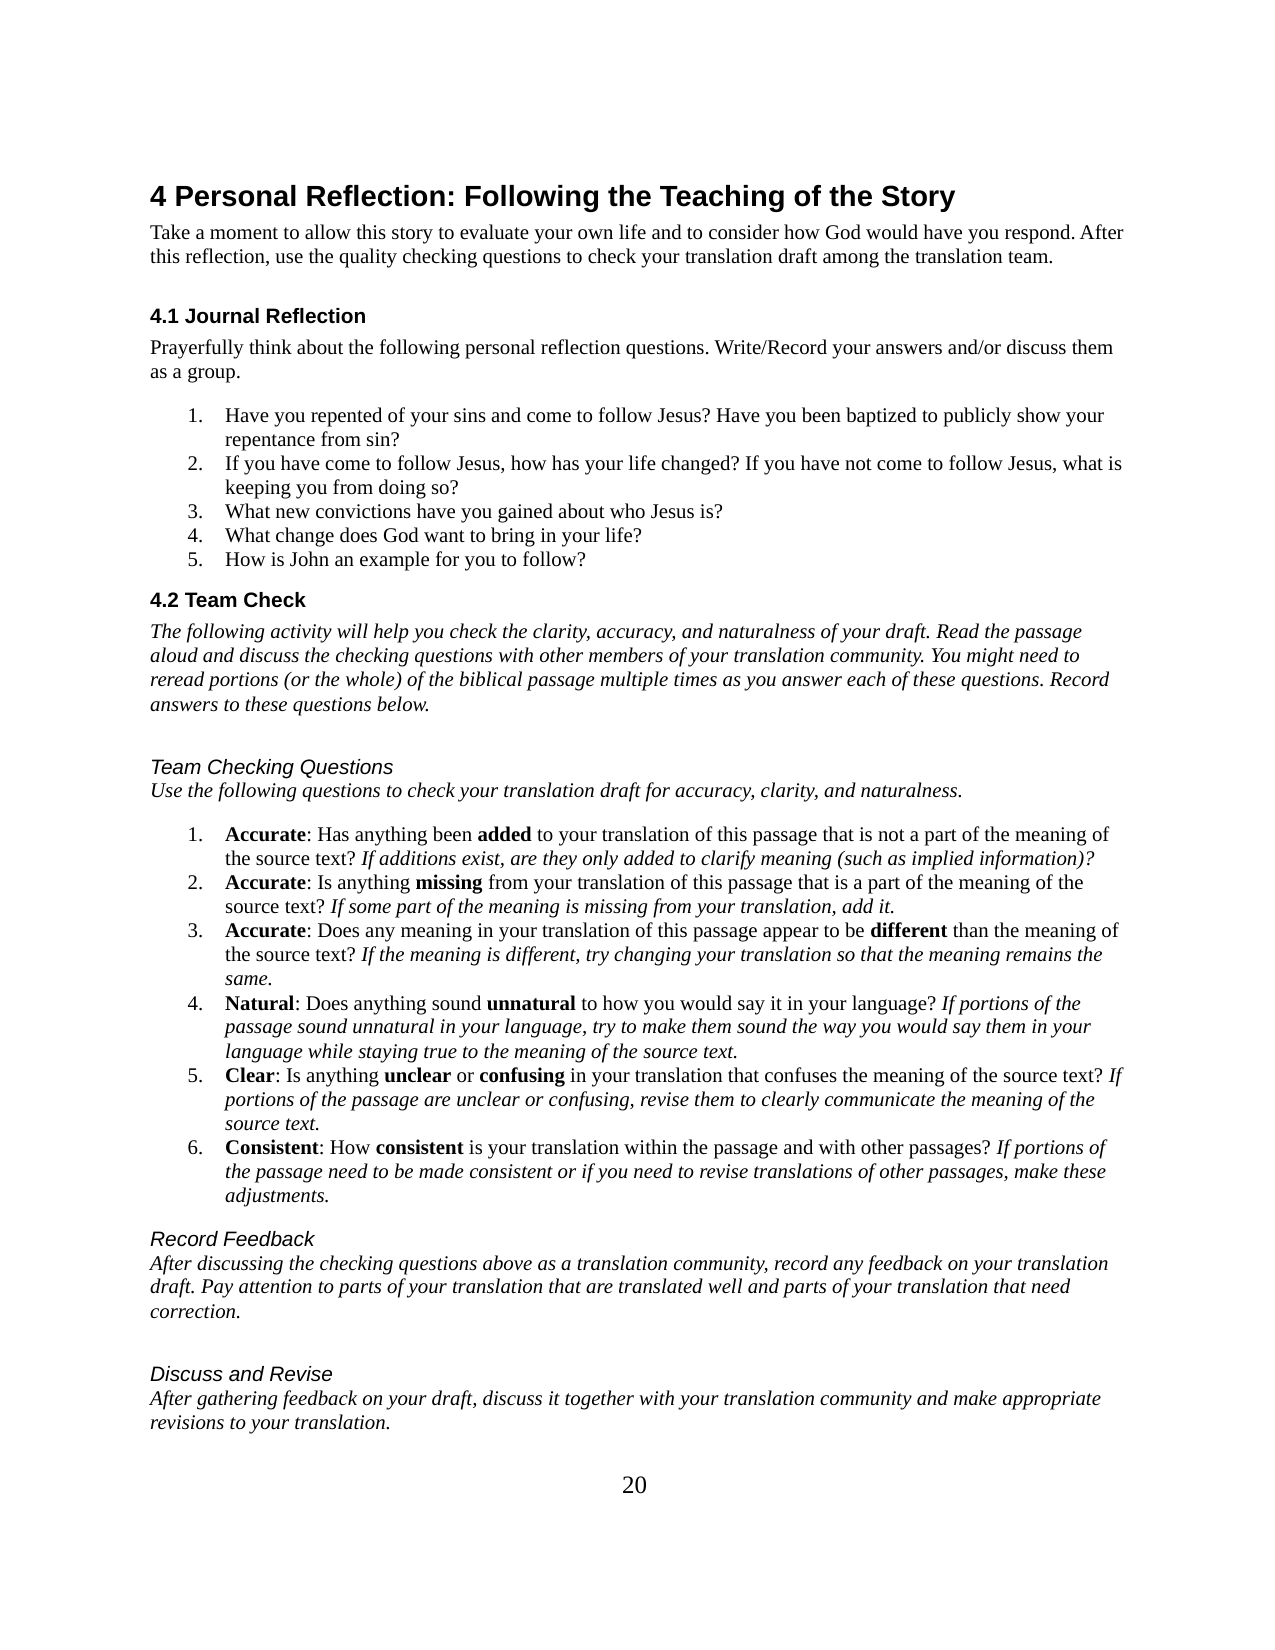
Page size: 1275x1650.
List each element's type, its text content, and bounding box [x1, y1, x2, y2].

list Accurate: Has anything been added to your translation of this passage that is not a part of the meaning of the source text? If additions exist, are they only added to clarify meaning (such as implied information)? [187, 822, 1125, 870]
list Accurate: Does any meaning in your translation of this passage appear to be different than the meaning of the source text? If the meaning is different, try changing your translation so that the meaning remains the same. [187, 918, 1125, 990]
text The following activity will help you check the clarity, accuracy, and naturalness of your draft. Read the passage aloud and discuss the checking questions with other members of your translation community. You might need to reread portions (or the whole) of the biblical passage multiple times as you answer each of these questions. Record answers to these questions below. [150, 619, 1125, 716]
subtitle Discuss and Revise [150, 1362, 1125, 1386]
subtitle 4.2 Team Check [150, 588, 1125, 612]
list Natural: Does anything sound unnatural to how you would say it in your language? If portions of the passage sound unnatural in your language, try to make them sound the way you would say them in your language while staying true to the meaning of the source text. [187, 990, 1125, 1063]
subtitle 4 Personal Reflection: Following the Teaching of the Story [150, 179, 1125, 212]
list Accurate: Is anything missing from your translation of this passage that is a part of the meaning of the source text? If some part of the meaning is missing from your translation, add it. [187, 870, 1125, 918]
list Clear: Is anything unclear or confusing in your translation that confuses the meaning of the source text? If portions of the passage are unclear or confusing, revise them to clearly communicate the meaning of the source text. [187, 1063, 1125, 1135]
text After discussing the checking questions above as a translation community, record any feedback on your translation draft. Pay attention to parts of your translation that are translated well and parts of your translation that need correction. [150, 1250, 1125, 1323]
list What new convictions have you gained about who Jesus is? [187, 499, 1125, 523]
text Take a moment to allow this story to evaluate your own life and to consider how God would have you respond. After this reflection, use the quality checking questions to check your translation draft among the translation team. [150, 220, 1125, 268]
list What change does God want to bring in your life? [187, 523, 1125, 547]
subtitle 4.1 Journal Reflection [150, 304, 1125, 328]
subtitle Record Feedback [150, 1226, 1125, 1250]
text Use the following questions to check your translation draft for accuracy, clarity, and naturalness. [150, 778, 1125, 802]
list If you have come to follow Jesus, how has your life changed? If you have not come to follow Jesus, what is keeping you from doing so? [187, 451, 1125, 499]
list Consistent: How consistent is your translation within the passage and with other passages? If portions of the passage need to be made consistent or if you need to revise translations of other passages, make these adjustments. [187, 1135, 1125, 1207]
list Have you repented of your sins and come to follow Jesus? Have you been baptized to publicly show your repentance from sin? [187, 403, 1125, 451]
list How is John an example for you to follow? [187, 547, 1125, 571]
text Prayerfully think about the following personal reflection questions. Write/Record your answers and/or discuss them as a group. [150, 335, 1125, 383]
text After gathering feedback on your draft, discuss it together with your translation community and make appropriate revisions to your translation. [150, 1386, 1125, 1434]
subtitle Team Checking Questions [150, 754, 1125, 778]
